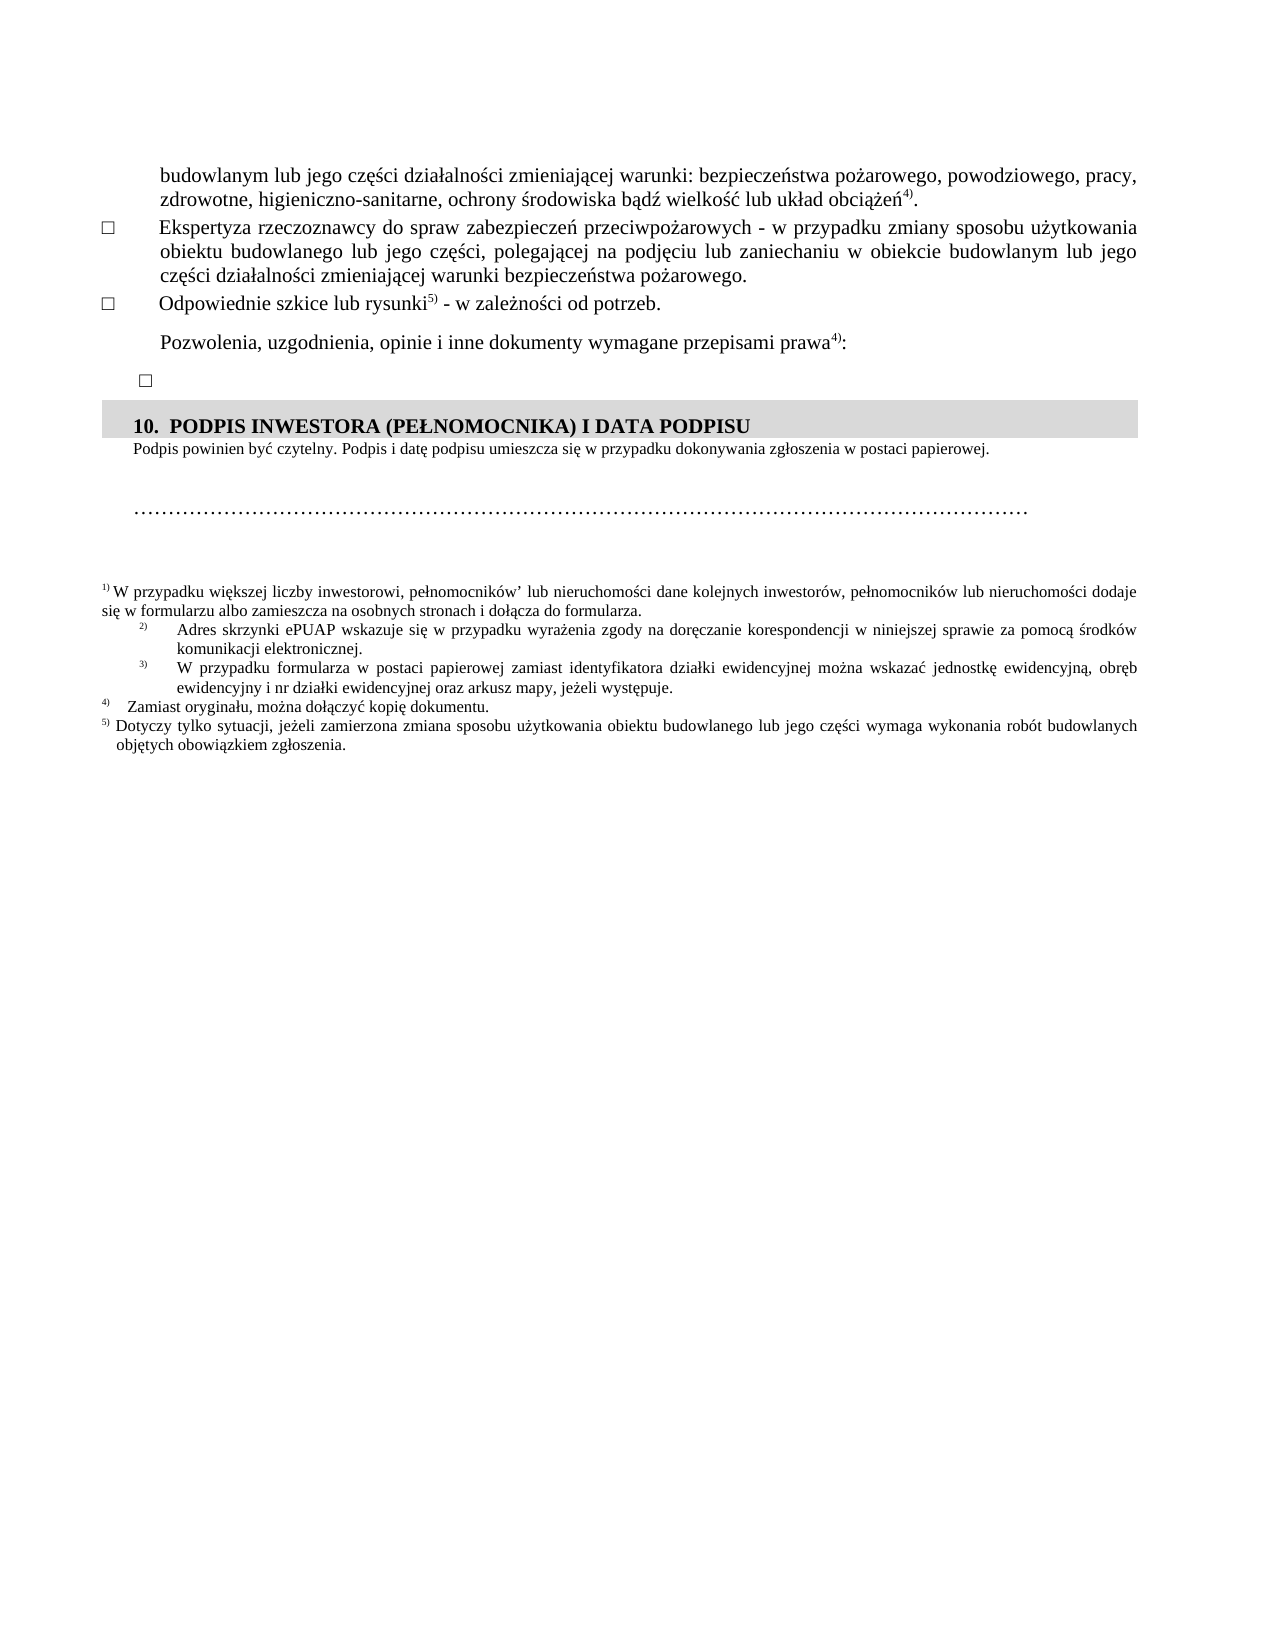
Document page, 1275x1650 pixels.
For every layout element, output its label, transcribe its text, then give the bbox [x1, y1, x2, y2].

list Zamiast oryginału, można dołączyć kopię dokumentu. [102, 697, 1138, 716]
text 5) Dotyczy tylko sytuacji, jeżeli zamierzona zmiana sposobu użytkowania obiektu budowlanego lub jego części wymaga wykonania robót budowlanych objętych obowiązkiem zgłoszenia. [102, 716, 1138, 754]
text 1) W przypadku większej liczby inwestorowi, pełnomocników’ lub nieruchomości dane kolejnych inwestorów, pełnomocników lub nieruchomości dodaje się w formularzu albo zamieszcza na osobnych stronach i dołącza do formularza. [102, 582, 1138, 620]
text Podpis powinien być czytelny. Podpis i datę podpisu umieszcza się w przypadku dokonywania zgłoszenia w postaci papierowej. [102, 438, 1138, 458]
list Odpowiednie szkice lub rysunki5) - w zależności od potrzeb. [102, 291, 1138, 315]
text ………………………………………………………………………………………………………………… [102, 495, 1138, 519]
list budowlanym lub jego części działalności zmieniającej warunki: bezpieczeństwa pożarowego, powodziowego, pracy, zdrowotne, higieniczno-sanitarne, ochrony środowiska bądź wielkość lub układ obciążeń4). [102, 162, 1138, 211]
subtitle 10. PODPIS INWESTORA (PEŁNOMOCNIKA) I DATA PODPISU [102, 400, 1138, 438]
list W przypadku formularza w postaci papierowej zamiast identyfikatora działki ewidencyjnej można wskazać jednostkę ewidencyjną, obręb ewidencyjny i nr działki ewidencyjnej oraz arkusz mapy, jeżeli występuje. [139, 658, 1138, 697]
text Pozwolenia, uzgodnienia, opinie i inne dokumenty wymagane przepisami prawa4): [102, 330, 1138, 354]
list Ekspertyza rzeczoznawcy do spraw zabezpieczeń przeciwpożarowych - w przypadku zmiany sposobu użytkowania obiektu budowlanego lub jego części, polegającej na podjęciu lub zaniechaniu w obiekcie budowlanym lub jego części działalności zmieniającej warunki bezpieczeństwa pożarowego. [102, 215, 1138, 287]
list Adres skrzynki ePUAP wskazuje się w przypadku wyrażenia zgody na doręczanie korespondencji w niniejszej sprawie za pomocą środków komunikacji elektronicznej. [139, 620, 1138, 658]
